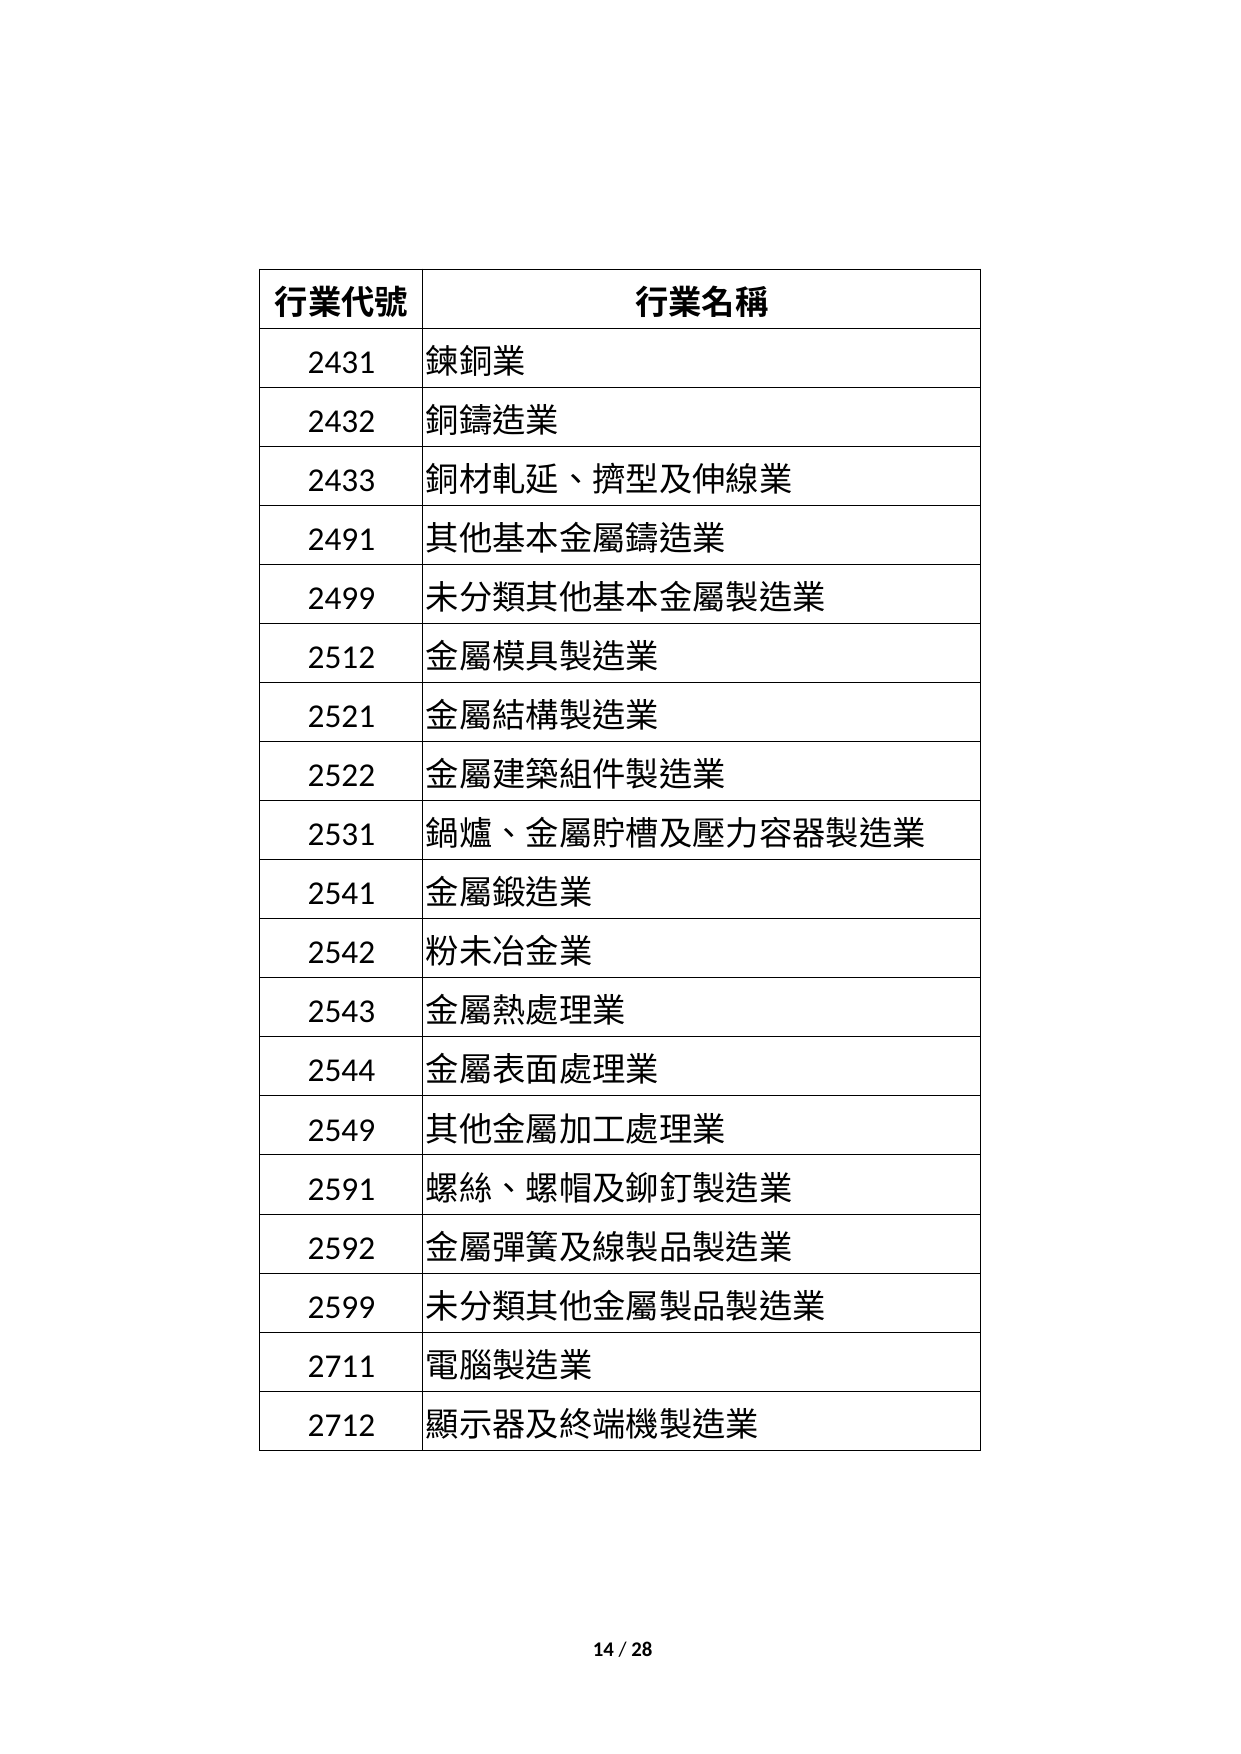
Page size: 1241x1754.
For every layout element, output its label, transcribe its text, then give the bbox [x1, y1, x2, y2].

table_cell 2512 [260, 624, 422, 682]
table_cell 2712 [260, 1392, 422, 1450]
table_cell 螺絲、螺帽及鉚釘製造業 [423, 1155, 980, 1213]
table_header 行業代號 [260, 270, 422, 327]
table_cell 金屬鍛造業 [423, 860, 980, 918]
table_cell 金屬模具製造業 [423, 624, 980, 682]
table_cell 銅材軋延、擠型及伸線業 [423, 447, 980, 505]
table_cell 未分類其他基本金屬製造業 [423, 565, 980, 623]
table_cell 2433 [260, 447, 422, 505]
table_cell 2431 [260, 329, 422, 387]
table_cell 金屬建築組件製造業 [423, 742, 980, 800]
table_cell 2491 [260, 506, 422, 564]
table_cell 2541 [260, 860, 422, 918]
table_cell 未分類其他金屬製品製造業 [423, 1274, 980, 1332]
table_cell 其他金屬加工處理業 [423, 1096, 980, 1154]
table_cell 2544 [260, 1037, 422, 1095]
table_cell 2592 [260, 1215, 422, 1272]
table_cell 2521 [260, 683, 422, 741]
table_cell 金屬表面處理業 [423, 1037, 980, 1095]
table_cell 2543 [260, 978, 422, 1036]
table_cell 其他基本金屬鑄造業 [423, 506, 980, 564]
table_cell 電腦製造業 [423, 1333, 980, 1391]
table_cell 2591 [260, 1155, 422, 1213]
table_cell 顯示器及終端機製造業 [423, 1392, 980, 1450]
table_cell 2711 [260, 1333, 422, 1391]
table_cell 2499 [260, 565, 422, 623]
table_cell 鍊銅業 [423, 329, 980, 387]
table_cell 2522 [260, 742, 422, 800]
table_cell 2599 [260, 1274, 422, 1332]
table_cell 2531 [260, 801, 422, 859]
table_cell 粉未冶金業 [423, 919, 980, 977]
table_cell 2549 [260, 1096, 422, 1154]
table_cell 鍋爐、金屬貯槽及壓力容器製造業 [423, 801, 980, 859]
table_cell 金屬彈簧及線製品製造業 [423, 1215, 980, 1272]
table_cell 金屬結構製造業 [423, 683, 980, 741]
table_cell 金屬熱處理業 [423, 978, 980, 1036]
table_cell 2542 [260, 919, 422, 977]
table_header 行業名稱 [423, 270, 980, 327]
table_cell 銅鑄造業 [423, 388, 980, 446]
table_cell 2432 [260, 388, 422, 446]
